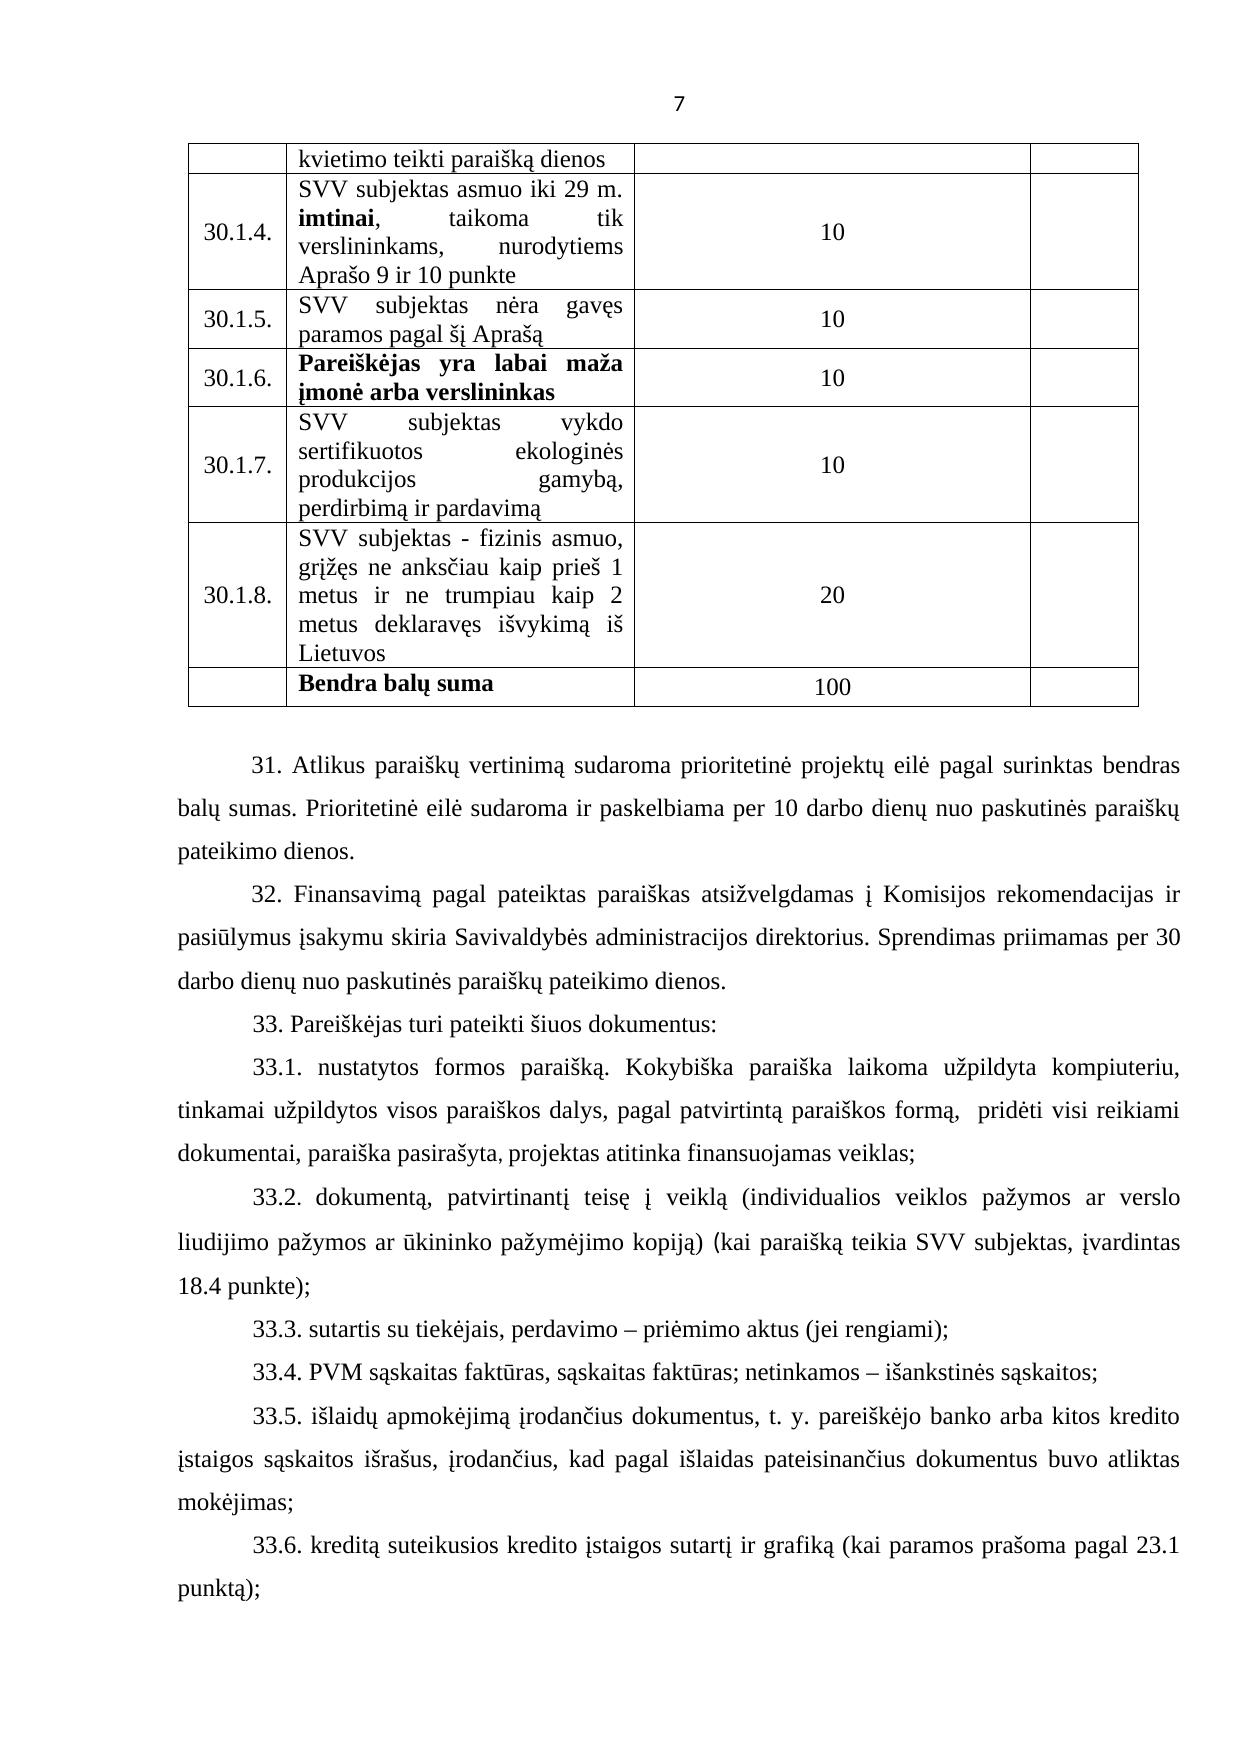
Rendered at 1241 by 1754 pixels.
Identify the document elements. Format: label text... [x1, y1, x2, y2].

table_cell [1031, 174, 1138, 289]
table_cell [1031, 290, 1138, 347]
table_cell [1031, 144, 1138, 173]
text 32. Finansavimą pagal pateiktas paraiškas atsižvelgdamas į Komisijos rekomendacijas ir pasiūlymus įsakymu skiria Savivaldybės administracijos direktorius. Sprendimas priimamas per 30 darbo dienų nuo paskutinės paraiškų pateikimo dienos. [177, 879, 1181, 995]
text 33.4. PVM sąskaitas faktūras, sąskaitas faktūras; netinkamos – išankstinės sąskaitos; [177, 1357, 1181, 1386]
table_cell [1031, 349, 1138, 406]
table_cell [1031, 407, 1138, 522]
table_cell 30.1.5. [189, 290, 286, 347]
table_cell [635, 144, 1030, 173]
table_cell 100 [635, 668, 1030, 706]
table_cell SVV subjektas - fizinis asmuo, grįžęs ne anksčiau kaip prieš 1 metus ir ne trumpiau kaip 2 metus deklaravęs išvykimą iš Lietuvos [287, 523, 634, 667]
table_cell SVV subjektas vykdo sertifikuotos ekologinės produkcijos gamybą, perdirbimą ir pardavimą [287, 407, 634, 522]
table_cell [1031, 523, 1138, 667]
text 33.1. nustatytos formos paraišką. Kokybiška paraiška laikoma užpildyta kompiuteriu, tinkamai užpildytos visos paraiškos dalys, pagal patvirtintą paraiškos formą, pridėti visi reikiami dokumentai, paraiška pasirašyta, projektas atitinka finansuojamas veiklas; [177, 1052, 1181, 1167]
table_cell [189, 668, 286, 706]
table_cell 30.1.4. [189, 174, 286, 289]
table_cell kvietimo teikti paraišką dienos [287, 144, 634, 173]
table_cell [189, 144, 286, 173]
table_cell SVV subjektas nėra gavęs paramos pagal šį Aprašą [287, 290, 634, 347]
table_cell 10 [635, 290, 1030, 347]
text 33.6. kreditą suteikusios kredito įstaigos sutartį ir grafiką (kai paramos prašoma pagal 23.1 punktą); [177, 1530, 1181, 1602]
table_cell 30.1.6. [189, 349, 286, 406]
text 33.5. išlaidų apmokėjimą įrodančius dokumentus, t. y. pareiškėjo banko arba kitos kredito įstaigos sąskaitos išrašus, įrodančius, kad pagal išlaidas pateisinančius dokumentus buvo atliktas mokėjimas; [177, 1401, 1181, 1516]
text 33. Pareiškėjas turi pateikti šiuos dokumentus: [177, 1009, 1181, 1038]
table_cell SVV subjektas asmuo iki 29 m. imtinai, taikoma tik verslininkams, nurodytiems Aprašo 9 ir 10 punkte [287, 174, 634, 289]
table_cell Pareiškėjas yra labai maža įmonė arba verslininkas [287, 349, 634, 406]
table_cell 10 [635, 349, 1030, 406]
table_cell 10 [635, 174, 1030, 289]
table_cell 20 [635, 523, 1030, 667]
table_cell 30.1.7. [189, 407, 286, 522]
text 33.3. sutartis su tiekėjais, perdavimo – priėmimo aktus (jei rengiami); [177, 1314, 1181, 1343]
table_cell 30.1.8. [189, 523, 286, 667]
table_cell Bendra balų suma [287, 668, 634, 706]
table_cell 10 [635, 407, 1030, 522]
text 33.2. dokumentą, patvirtinantį teisę į veiklą (individualios veiklos pažymos ar verslo liudijimo pažymos ar ūkininko pažymėjimo kopiją) (kai paraišką teikia SVV subjektas, įvardintas 18.4 punkte); [177, 1182, 1181, 1300]
text 31. Atlikus paraiškų vertinimą sudaroma prioritetinė projektų eilė pagal surinktas bendras balų sumas. Prioritetinė eilė sudaroma ir paskelbiama per 10 darbo dienų nuo paskutinės paraiškų pateikimo dienos. [177, 750, 1181, 865]
table_cell [1031, 668, 1138, 706]
